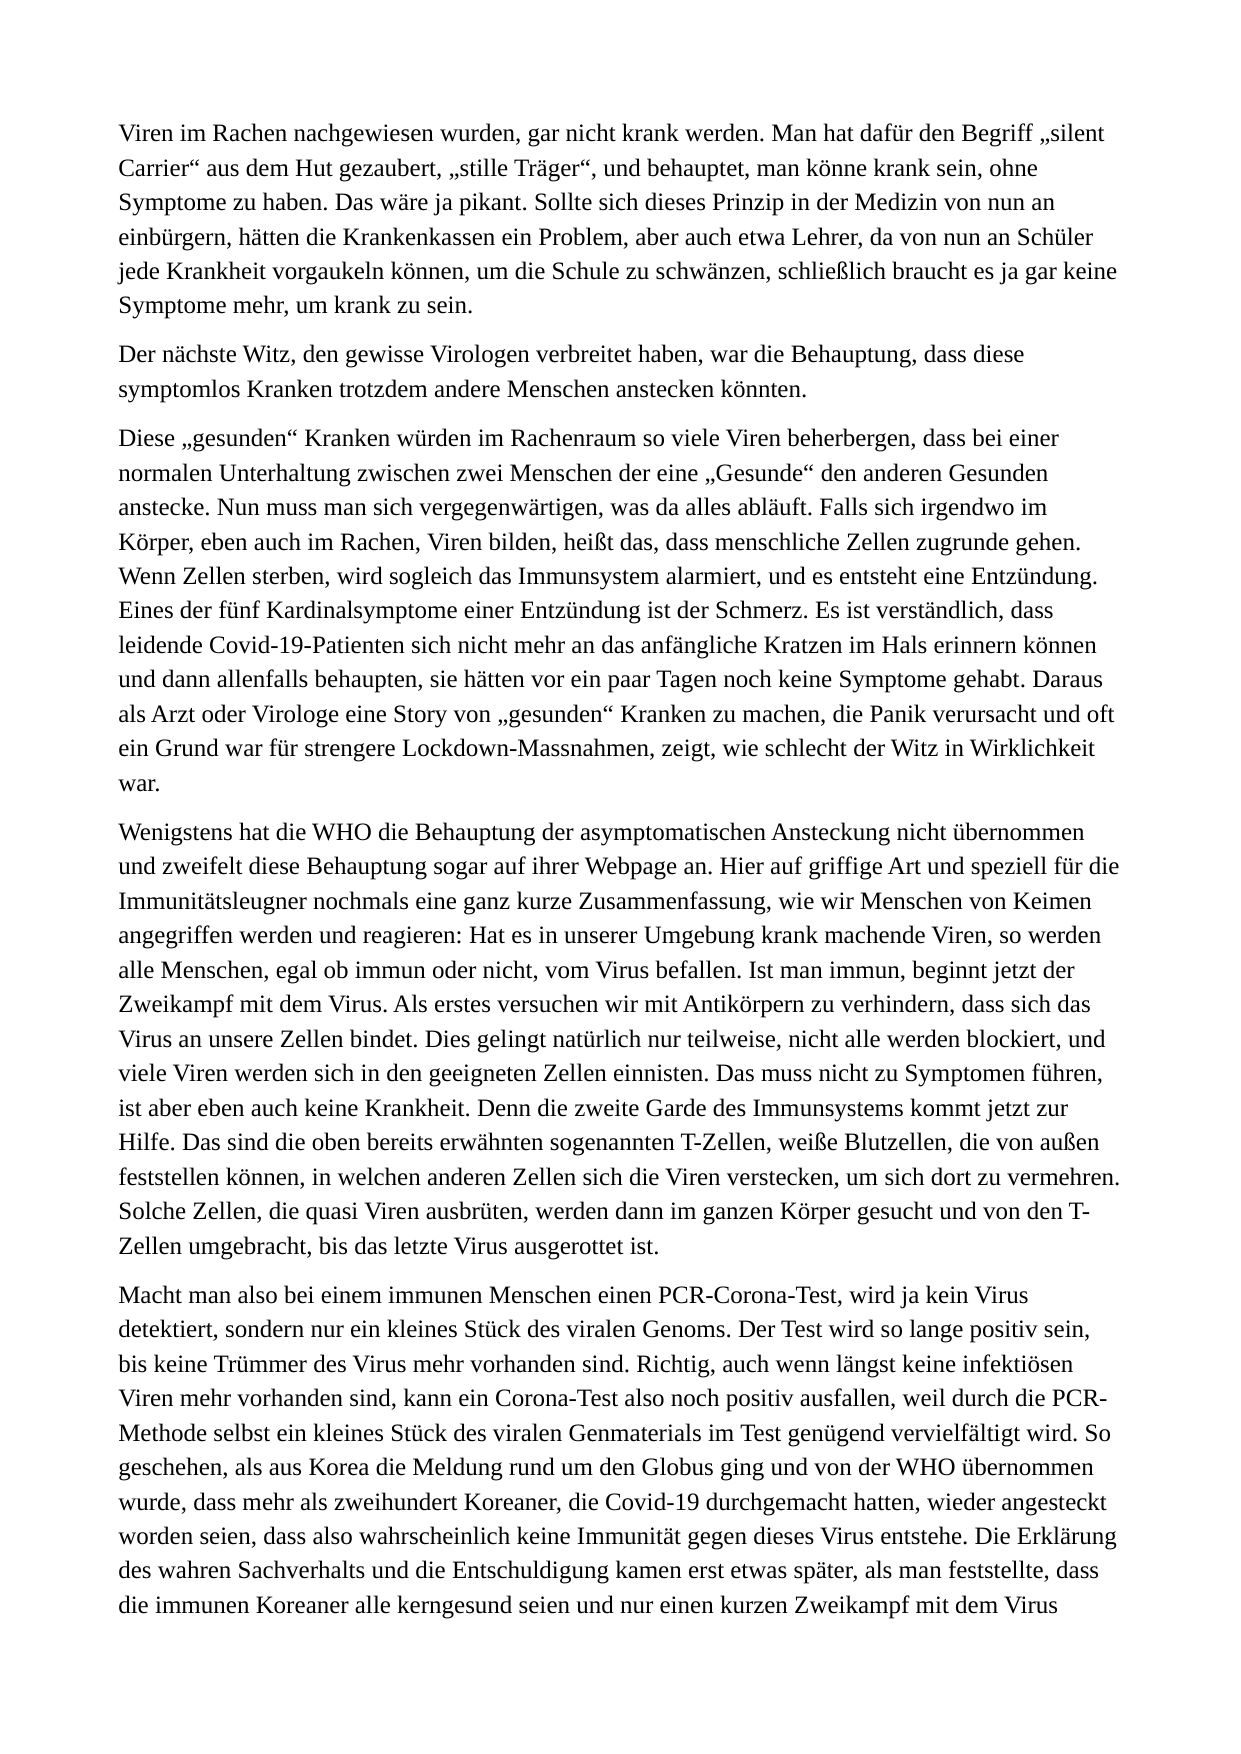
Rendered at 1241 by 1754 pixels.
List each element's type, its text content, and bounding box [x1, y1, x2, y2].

text Der nächste Witz, den gewisse Virologen verbreitet haben, war die Behauptung, dass diese symptomlos Kranken trotzdem andere Menschen anstecken könnten. [118, 339, 1122, 403]
text Viren im Rachen nachgewiesen wurden, gar nicht krank werden. Man hat dafür den Begriff „silent Carrier“ aus dem Hut gezaubert, „stille Träger“, und behauptet, man könne krank sein, ohne Symptome zu haben. Das wäre ja pikant. Sollte sich dieses Prinzip in der Medizin von nun an einbürgern, hätten die Krankenkassen ein Problem, aber auch etwa Lehrer, da von nun an Schüler jede Krankheit vorgaukeln können, um die Schule zu schwänzen, schließlich braucht es ja gar keine Symptome mehr, um krank zu sein. [118, 118, 1122, 319]
text Diese „gesunden“ Kranken würden im Rachenraum so viele Viren beherbergen, dass bei einer normalen Unterhaltung zwischen zwei Menschen der eine „Gesunde“ den anderen Gesunden anstecke. Nun muss man sich vergegenwärtigen, was da alles abläuft. Falls sich irgendwo im Körper, eben auch im Rachen, Viren bilden, heißt das, dass menschliche Zellen zugrunde gehen. Wenn Zellen sterben, wird sogleich das Immunsystem alarmiert, und es entsteht eine Entzündung. Eines der fünf Kardinalsymptome einer Entzündung ist der Schmerz. Es ist verständlich, dass leidende Covid-19-Patienten sich nicht mehr an das anfängliche Kratzen im Hals erinnern können und dann allenfalls behaupten, sie hätten vor ein paar Tagen noch keine Symptome gehabt. Daraus als Arzt oder Virologe eine Story von „gesunden“ Kranken zu machen, die Panik verursacht und oft ein Grund war für strengere Lockdown-Massnahmen, zeigt, wie schlecht der Witz in Wirklichkeit war. [118, 423, 1122, 797]
text Macht man also bei einem immunen Menschen einen PCR-Corona-Test, wird ja kein Virus detektiert, sondern nur ein kleines Stück des viralen Genoms. Der Test wird so lange positiv sein, bis keine Trümmer des Virus mehr vorhanden sind. Richtig, auch wenn längst keine infektiösen Viren mehr vorhanden sind, kann ein Corona-Test also noch positiv ausfallen, weil durch die PCR-Methode selbst ein kleines Stück des viralen Genmaterials im Test genügend vervielfältigt wird. So geschehen, als aus Korea die Meldung rund um den Globus ging und von der WHO übernommen wurde, dass mehr als zweihundert Koreaner, die Covid-19 durchgemacht hatten, wieder angesteckt worden seien, dass also wahrscheinlich keine Immunität gegen dieses Virus entstehe. Die Erklärung des wahren Sachverhalts und die Entschuldigung kamen erst etwas später, als man feststellte, dass die immunen Koreaner alle kerngesund seien und nur einen kurzen Zweikampf mit dem Virus [118, 1280, 1122, 1619]
text Wenigstens hat die WHO die Behauptung der asymptomatischen Ansteckung nicht übernommen und zweifelt diese Behauptung sogar auf ihrer Webpage an. Hier auf griffige Art und speziell für die Immunitätsleugner nochmals eine ganz kurze Zusammenfassung, wie wir Menschen von Keimen angegriffen werden und reagieren: Hat es in unserer Umgebung krank machende Viren, so werden alle Menschen, egal ob immun oder nicht, vom Virus befallen. Ist man immun, beginnt jetzt der Zweikampf mit dem Virus. Als erstes versuchen wir mit Antikörpern zu verhindern, dass sich das Virus an unsere Zellen bindet. Dies gelingt natürlich nur teilweise, nicht alle werden blockiert, und viele Viren werden sich in den geeigneten Zellen einnisten. Das muss nicht zu Symptomen führen, ist aber eben auch keine Krankheit. Denn die zweite Garde des Immunsystems kommt jetzt zur Hilfe. Das sind die oben bereits erwähnten sogenannten T-Zellen, weiße Blutzellen, die von außen feststellen können, in welchen anderen Zellen sich die Viren verstecken, um sich dort zu vermehren. Solche Zellen, die quasi Viren ausbrüten, werden dann im ganzen Körper gesucht und von den T-Zellen umgebracht, bis das letzte Virus ausgerottet ist. [118, 817, 1122, 1259]
